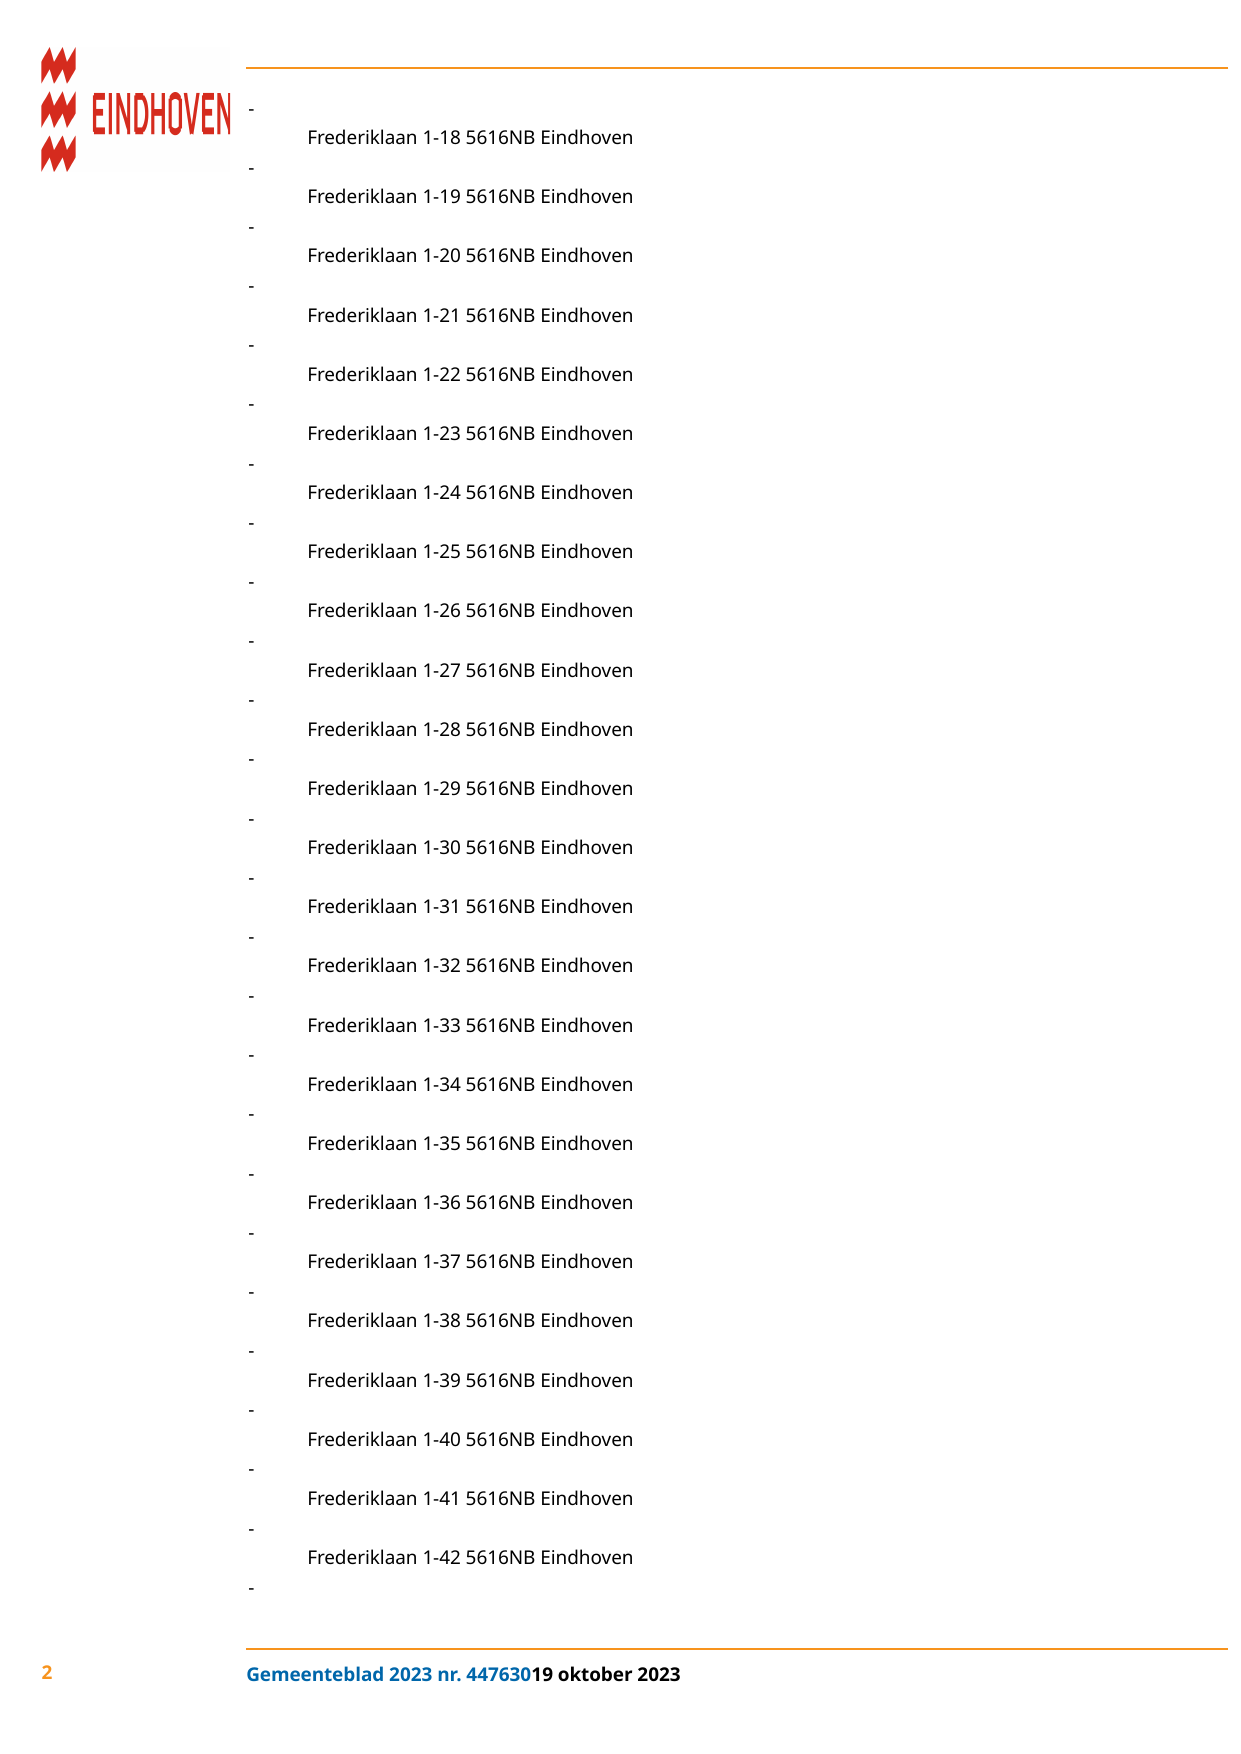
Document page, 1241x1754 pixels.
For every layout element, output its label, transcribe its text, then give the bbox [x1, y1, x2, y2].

list Frederiklaan 1-23 5616NB Eindhoven [248, 420, 1152, 446]
list Frederiklaan 1-27 5616NB Eindhoven [248, 657, 1152, 683]
list Frederiklaan 1-20 5616NB Eindhoven [248, 243, 1152, 268]
list Frederiklaan 1-42 5616NB Eindhoven [248, 1544, 1152, 1570]
list Frederiklaan 1-37 5616NB Eindhoven [248, 1248, 1152, 1274]
list Frederiklaan 1-32 5616NB Eindhoven [248, 953, 1152, 978]
list Frederiklaan 1-24 5616NB Eindhoven [248, 479, 1152, 505]
list Frederiklaan 1-34 5616NB Eindhoven [248, 1071, 1152, 1097]
list Frederiklaan 1-31 5616NB Eindhoven [248, 893, 1152, 919]
list Frederiklaan 1-28 5616NB Eindhoven [248, 716, 1152, 742]
list Frederiklaan 1-41 5616NB Eindhoven [248, 1485, 1152, 1511]
list Frederiklaan 1-26 5616NB Eindhoven [248, 598, 1152, 623]
list Frederiklaan 1-21 5616NB Eindhoven [248, 302, 1152, 328]
list Frederiklaan 1-19 5616NB Eindhoven [248, 183, 1152, 209]
list Frederiklaan 1-38 5616NB Eindhoven [248, 1308, 1152, 1333]
picture [41, 47, 231, 172]
list Frederiklaan 1-25 5616NB Eindhoven [248, 538, 1152, 564]
list Frederiklaan 1-39 5616NB Eindhoven [248, 1367, 1152, 1393]
list Frederiklaan 1-40 5616NB Eindhoven [248, 1426, 1152, 1452]
list Frederiklaan 1-36 5616NB Eindhoven [248, 1189, 1152, 1215]
list Frederiklaan 1-33 5616NB Eindhoven [248, 1012, 1152, 1038]
list Frederiklaan 1-22 5616NB Eindhoven [248, 361, 1152, 387]
list Frederiklaan 1-35 5616NB Eindhoven [248, 1130, 1152, 1156]
list Frederiklaan 1-29 5616NB Eindhoven [248, 775, 1152, 801]
list Frederiklaan 1-30 5616NB Eindhoven [248, 834, 1152, 860]
list Frederiklaan 1-18 5616NB Eindhoven [248, 124, 1152, 150]
